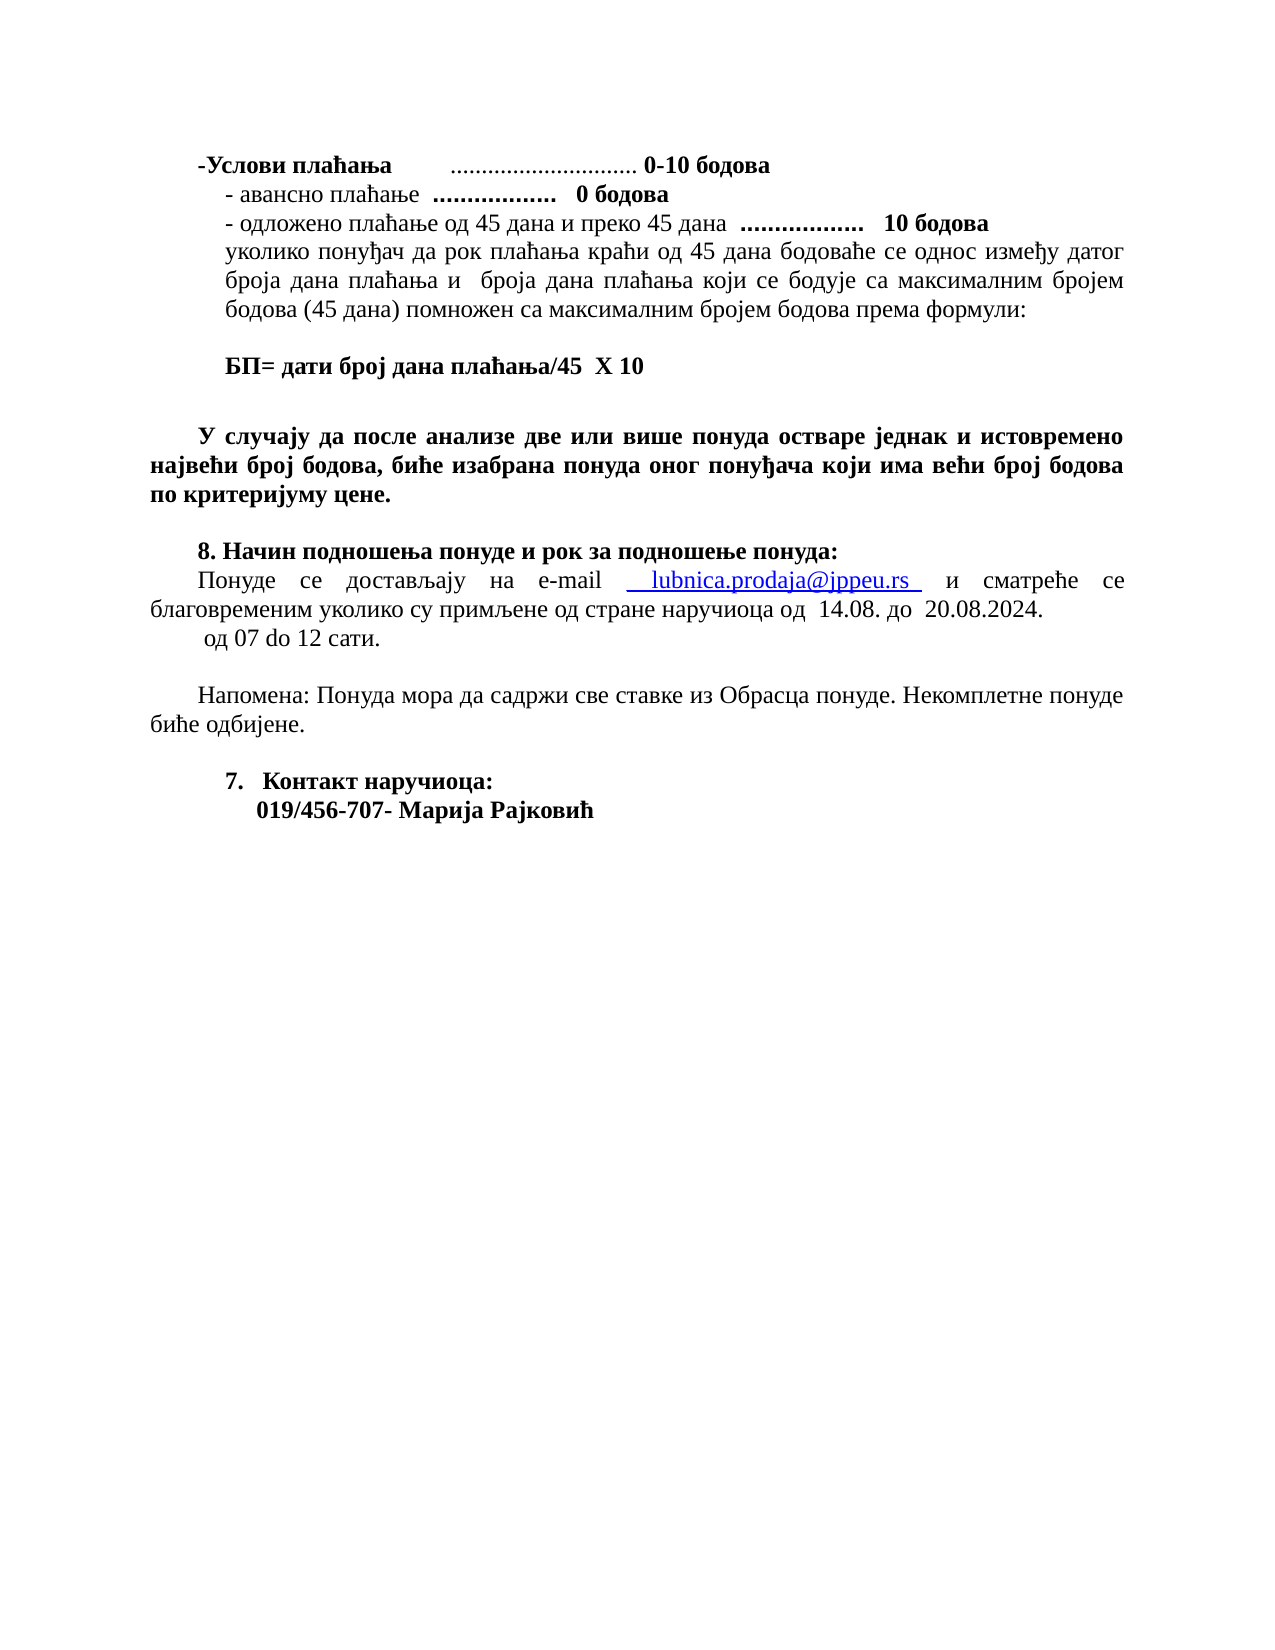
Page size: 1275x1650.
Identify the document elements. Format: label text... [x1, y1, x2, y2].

text Понуде се достављају на e-mail __lubnica.prodaja@jppeu.rs_ и сматреће се благовременим уколико су примљене од стране наручиоца од 14.08. до 20.08.2024. [150, 565, 1125, 623]
text - одложено плаћање од 45 дана и преко 45 дана .................. 10 бодова [225, 208, 1125, 236]
text БП= дати број дана плаћања/45 X 10 [225, 351, 1125, 380]
text У случају да после анализе две или више понуда остваре једнак и истовремено највећи број бодова, биће изабрана понуда оног понуђача који има већи број бодова по критеријуму цене. [150, 421, 1125, 508]
text -Услови плаћања .............................. 0-10 бодова [150, 150, 1125, 179]
text - авансно плаћање .................. 0 бодова [225, 179, 1125, 208]
list Контакт наручиоца: [225, 766, 1125, 795]
text 8. Начин подношења понуде и рок за подношење понуда: [150, 536, 1125, 565]
text 019/456-707- Марија Рајковић [225, 795, 1125, 824]
text уколико понуђач да рок плаћања краћи од 45 дана бодоваће се однос између датог броја дана плаћања и броја дана плаћања који се бодује са максималним бројем бодова (45 дана) помножен са максималним бројем бодова према формули: [225, 236, 1125, 323]
text од 07 do 12 сати. [150, 623, 1125, 651]
text Напомена: Понуда мора да садржи све ставке из Обрасца понуде. Некомплетне понуде биће одбијене. [150, 680, 1125, 738]
